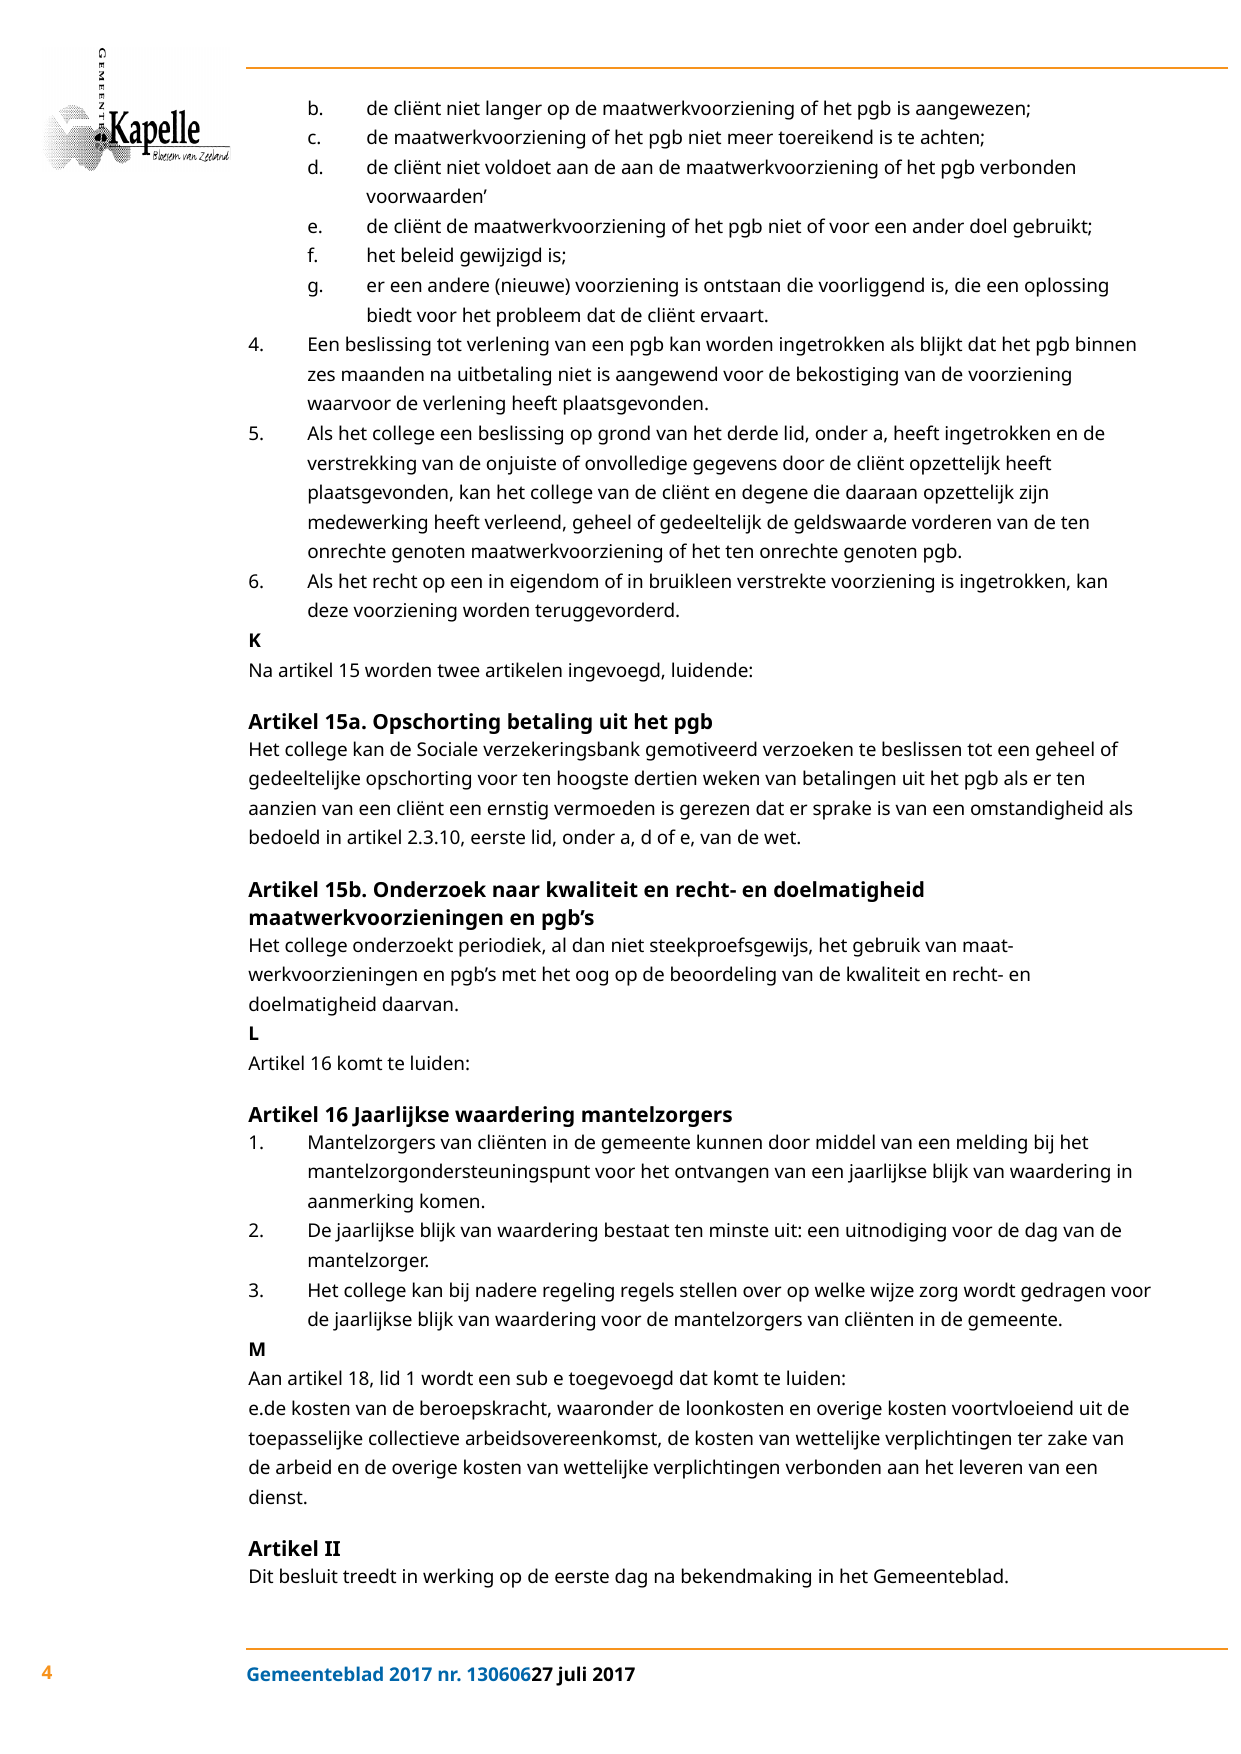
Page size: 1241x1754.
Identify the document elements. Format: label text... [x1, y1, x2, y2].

text Aan artikel 18, lid 1 wordt een sub e toegevoegd dat komt te luiden: [248, 1366, 1152, 1391]
list Als het college een beslissing op grond van het derde lid, onder a, heeft ingetrokken en de verstrekking van de onjuiste of onvolledige gegevens door de cliënt opzettelijk heeft plaatsgevonden, kan het college van de cliënt en degene die daaraan opzettelijk zijn medewerking heeft verleend, geheel of gedeeltelijk de geldswaarde vorderen van de ten onrechte genoten maatwerkvoorziening of het ten onrechte genoten pgb. [248, 420, 1152, 564]
text M [248, 1336, 1152, 1362]
text Het college kan de Sociale verzekeringsbank gemotiveerd verzoeken te beslissen tot een geheel of gedeeltelijke opschorting voor ten hoogste dertien weken van betalingen uit het pgb als er ten aanzien van een cliënt een ernstig vermoeden is gerezen dat er sprake is van een omstandigheid als bedoeld in artikel 2.3.10, eerste lid, onder a, d of e, van de wet. [248, 736, 1152, 850]
list de cliënt niet langer op de maatwerkvoorziening of het pgb is aangewezen; [307, 95, 1152, 121]
list Als het recht op een in eigendom of in bruikleen verstrekte voorziening is ingetrokken, kan deze voorziening worden teruggevorderd. [248, 568, 1152, 623]
list er een andere (nieuwe) voorziening is ontstaan die voorliggend is, die een oplossing biedt voor het probleem dat de cliënt ervaart. [307, 272, 1152, 328]
text Artikel 16 Jaarlijkse waardering mantelzorgers [248, 1101, 1152, 1129]
list de cliënt niet voldoet aan de aan de maatwerkvoorziening of het pgb verbonden voorwaarden’ [307, 154, 1152, 209]
text Na artikel 15 worden twee artikelen ingevoegd, luidende: [248, 657, 1152, 683]
text L [248, 1021, 1152, 1046]
list de cliënt de maatwerkvoorziening of het pgb niet of voor een ander doel gebruikt; [307, 213, 1152, 239]
list de maatwerkvoorziening of het pgb niet meer toereikend is te achten; [307, 124, 1152, 150]
text Artikel II [248, 1534, 1152, 1563]
list Het college kan bij nadere regeling regels stellen over op welke wijze zorg wordt gedragen voor de jaarlijkse blijk van waardering voor de mantelzorgers van cliënten in de gemeente. [248, 1277, 1152, 1332]
list Mantelzorgers van cliënten in de gemeente kunnen door middel van een melding bij het mantelzorgondersteuningspunt voor het ontvangen van een jaarlijkse blijk van waardering in aanmerking komen. [248, 1129, 1152, 1214]
text e.de kosten van de beroepskracht, waaronder de loonkosten en overige kosten voortvloeiend uit de toepasselijke collectieve arbeidsovereenkomst, de kosten van wettelijke verplichtingen ter zake van de arbeid en de overige kosten van wettelijke verplichtingen verbonden aan het leveren van een dienst. [248, 1395, 1152, 1510]
text Artikel 15b. Onderzoek naar kwaliteit en recht- en doelmatigheid maatwerkvoorzieningen en pgb’s [248, 875, 1152, 932]
picture [41, 47, 231, 172]
text K [248, 627, 1152, 653]
text Artikel 15a. Opschorting betaling uit het pgb [248, 707, 1152, 736]
list De jaarlijkse blijk van waardering bestaat ten minste uit: een uitnodiging voor de dag van de mantelzorger. [248, 1218, 1152, 1273]
text Het college onderzoekt periodiek, al dan niet steekproefsgewijs, het gebruik van maat-werkvoorzieningen en pgb’s met het oog op de beoordeling van de kwaliteit en recht- en doelmatigheid daarvan. [248, 932, 1152, 1017]
list het beleid gewijzigd is; [307, 243, 1152, 268]
list Een beslissing tot verlening van een pgb kan worden ingetrokken als blijkt dat het pgb binnen zes maanden na uitbetaling niet is aangewend voor de bekostiging van de voorziening waarvoor de verlening heeft plaatsgevonden. [248, 331, 1152, 416]
text Artikel 16 komt te luiden: [248, 1050, 1152, 1076]
text Dit besluit treedt in werking op de eerste dag na bekendmaking in het Gemeenteblad. [248, 1563, 1152, 1588]
